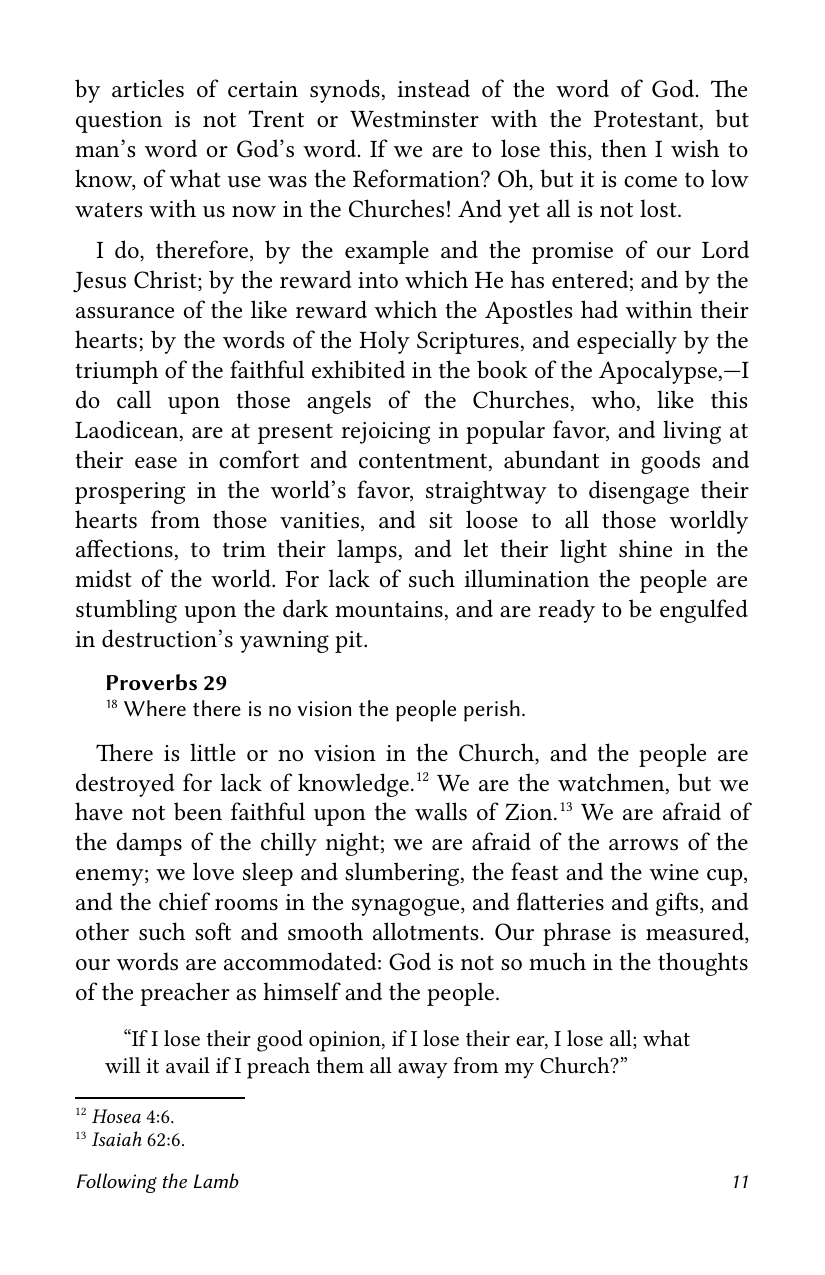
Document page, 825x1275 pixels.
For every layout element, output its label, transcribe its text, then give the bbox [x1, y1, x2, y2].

text by articles of certain synods, instead of the word of God. The question is not Trent or Westminster with the Protestant, but man’s word or God’s word. If we are to lose this, then I wish to know, of what use was the Reformation? Oh, but it is come to low waters with us now in the Churches! And yet all is not lost. [75, 75, 750, 223]
text Hosea 4:6. [75, 1104, 750, 1128]
text There is little or no vision in the Church, and the people are destroyed for lack of knowledge. We are the watchmen, but we have not been faithful upon the walls of Zion. We are afraid of the damps of the chilly night; we are afraid of the arrows of the enemy; we love sleep and slumbering, the feast and the wine cup, and the chief rooms in the synagogue, and flatteries and gifts, and other such soft and smooth allotments. Our phrase is measured, our words are accommodated: God is not so much in the thoughts of the preacher as himself and the people. [75, 739, 750, 1006]
text Proverbs 29 [105, 670, 750, 696]
text I do, therefore, by the example and the promise of our Lord Jesus Christ; by the reward into which He has entered; and by the assurance of the like reward which the Apostles had within their hearts; by the words of the Holy Scriptures, and especially by the triumph of the faithful exhibited in the book of the Apocalypse,—I do call upon those angels of the Churches, who, like this Laodicean, are at present rejoicing in popular favor, and living at their ease in comfort and contentment, abundant in goods and prospering in the world’s favor, straightway to disengage their hearts from those vanities, and sit loose to all those worldly affections, to trim their lamps, and let their light shine in the midst of the world. For lack of such illumination the people are stumbling upon the dark mountains, and are ready to be engulfed in destruction’s yawning pit. [75, 237, 750, 654]
text “If I lose their good opinion, if I lose their ear, I lose all; what will it avail if I preach them all away from my Church?” [105, 1026, 720, 1079]
text 18 Where there is no vision the people perish. [105, 696, 720, 722]
text Isaiah 62:6. [75, 1128, 750, 1152]
